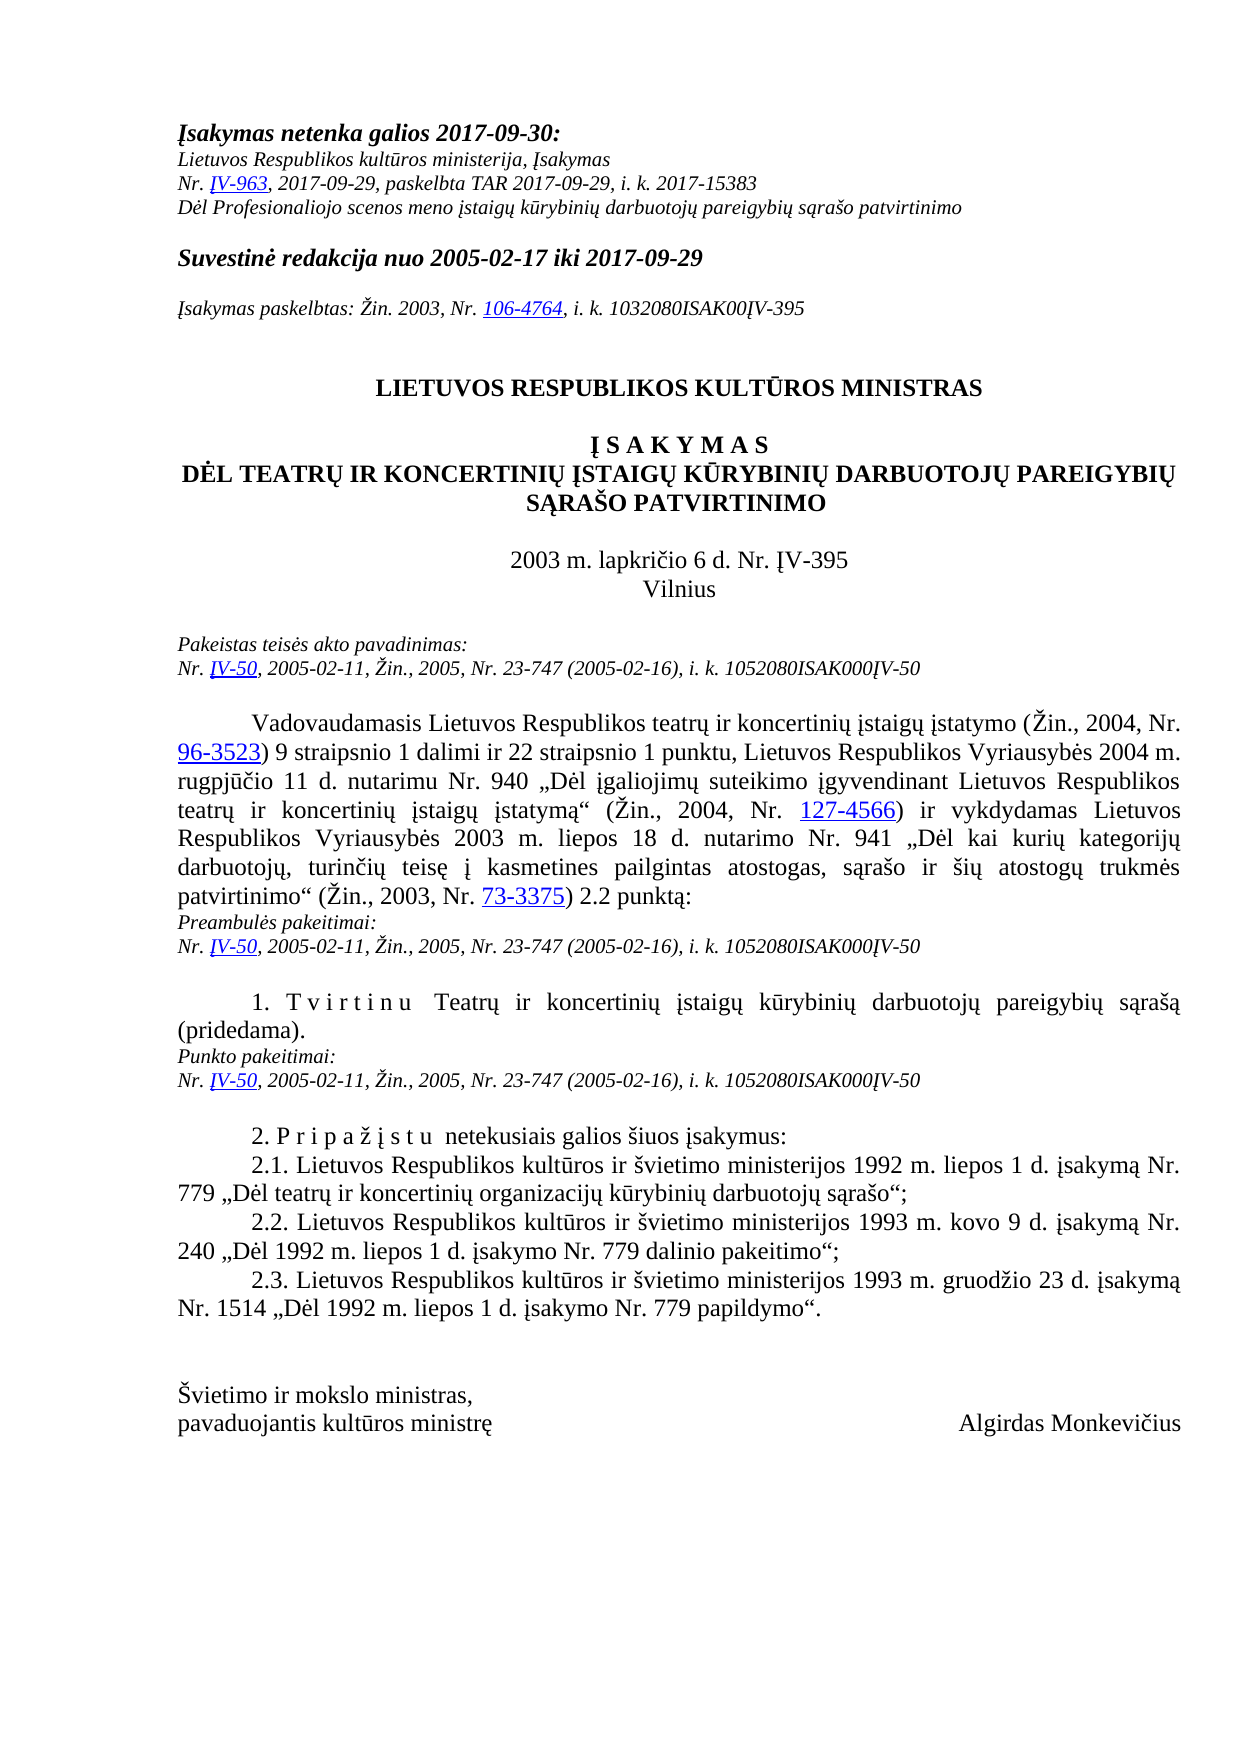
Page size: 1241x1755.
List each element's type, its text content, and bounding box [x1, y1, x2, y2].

text 2.1. Lietuvos Respublikos kultūros ir švietimo ministerijos 1992 m. liepos 1 d. įsakymą Nr. 779 „Dėl teatrų ir koncertinių organizacijų kūrybinių darbuotojų sąrašo“; [177, 1150, 1181, 1207]
text Nr. ĮV-50, 2005-02-11, Žin., 2005, Nr. 23-747 (2005-02-16), i. k. 1052080ISAK000ĮV-50 [177, 1068, 1181, 1092]
text 2003 m. lapkričio 6 d. Nr. ĮV-395 [177, 545, 1181, 574]
text 1. Tvirtinu Teatrų ir koncertinių įstaigų kūrybinių darbuotojų pareigybių sąrašą (pridedama). [177, 987, 1181, 1044]
text 2. Pripažįstu netekusiais galios šiuos įsakymus: [177, 1121, 1181, 1150]
text Punkto pakeitimai: [177, 1044, 1181, 1068]
text Švietimo ir mokslo ministras, [177, 1380, 1181, 1408]
text Lietuvos Respublikos kultūros ministerija, Įsakymas [177, 147, 1181, 171]
text Nr. ĮV-50, 2005-02-11, Žin., 2005, Nr. 23-747 (2005-02-16), i. k. 1052080ISAK000ĮV-50 [177, 934, 1181, 958]
text DĖL TEATRŲ IR KONCERTINIŲ ĮSTAIGŲ KŪRYBINIŲ DARBUOTOJŲ PAREIGYBIŲ SĄRAŠO PATVIRTINIMO [177, 459, 1181, 517]
text pavaduojantis kultūros ministrę Algirdas Monkevičius [177, 1408, 1181, 1437]
text LIETUVOS RESPUBLIKOS KULTŪROS MINISTRAS [177, 373, 1181, 402]
text Preambulės pakeitimai: [177, 910, 1181, 934]
text Įsakymas netenka galios 2017-09-30: [177, 118, 1181, 147]
text 2.2. Lietuvos Respublikos kultūros ir švietimo ministerijos 1993 m. kovo 9 d. įsakymą Nr. 240 „Dėl 1992 m. liepos 1 d. įsakymo Nr. 779 dalinio pakeitimo“; [177, 1207, 1181, 1265]
text Nr. ĮV-963, 2017-09-29, paskelbta TAR 2017-09-29, i. k. 2017-15383 [177, 171, 1181, 195]
text Nr. ĮV-50, 2005-02-11, Žin., 2005, Nr. 23-747 (2005-02-16), i. k. 1052080ISAK000ĮV-50 [177, 656, 1181, 680]
text Pakeistas teisės akto pavadinimas: [177, 632, 1181, 656]
text Įsakymas paskelbtas: Žin. 2003, Nr. 106-4764, i. k. 1032080ISAK00ĮV-395 [177, 296, 1181, 320]
text 2.3. Lietuvos Respublikos kultūros ir švietimo ministerijos 1993 m. gruodžio 23 d. įsakymą Nr. 1514 „Dėl 1992 m. liepos 1 d. įsakymo Nr. 779 papildymo“. [177, 1265, 1181, 1322]
text Vilnius [177, 574, 1181, 603]
text Į S A K Y M A S [177, 430, 1181, 459]
text Vadovaudamasis Lietuvos Respublikos teatrų ir koncertinių įstaigų įstatymo (Žin., 2004, Nr. 96-3523) 9 straipsnio 1 dalimi ir 22 straipsnio 1 punktu, Lietuvos Respublikos Vyriausybės 2004 m. rugpjūčio 11 d. nutarimu Nr. 940 „Dėl įgaliojimų suteikimo įgyvendinant Lietuvos Respublikos teatrų ir koncertinių įstaigų įstatymą“ (Žin., 2004, Nr. 127-4566) ir vykdydamas Lietuvos Respublikos Vyriausybės 2003 m. liepos 18 d. nutarimo Nr. 941 „Dėl kai kurių kategorijų darbuotojų, turinčių teisę į kasmetines pailgintas atostogas, sąrašo ir šių atostogų trukmės patvirtinimo“ (Žin., 2003, Nr. 73-3375) 2.2 punktą: [177, 708, 1181, 910]
text Dėl Profesionaliojo scenos meno įstaigų kūrybinių darbuotojų pareigybių sąrašo patvirtinimo [177, 195, 1181, 219]
text Suvestinė redakcija nuo 2005-02-17 iki 2017-09-29 [177, 243, 1181, 272]
